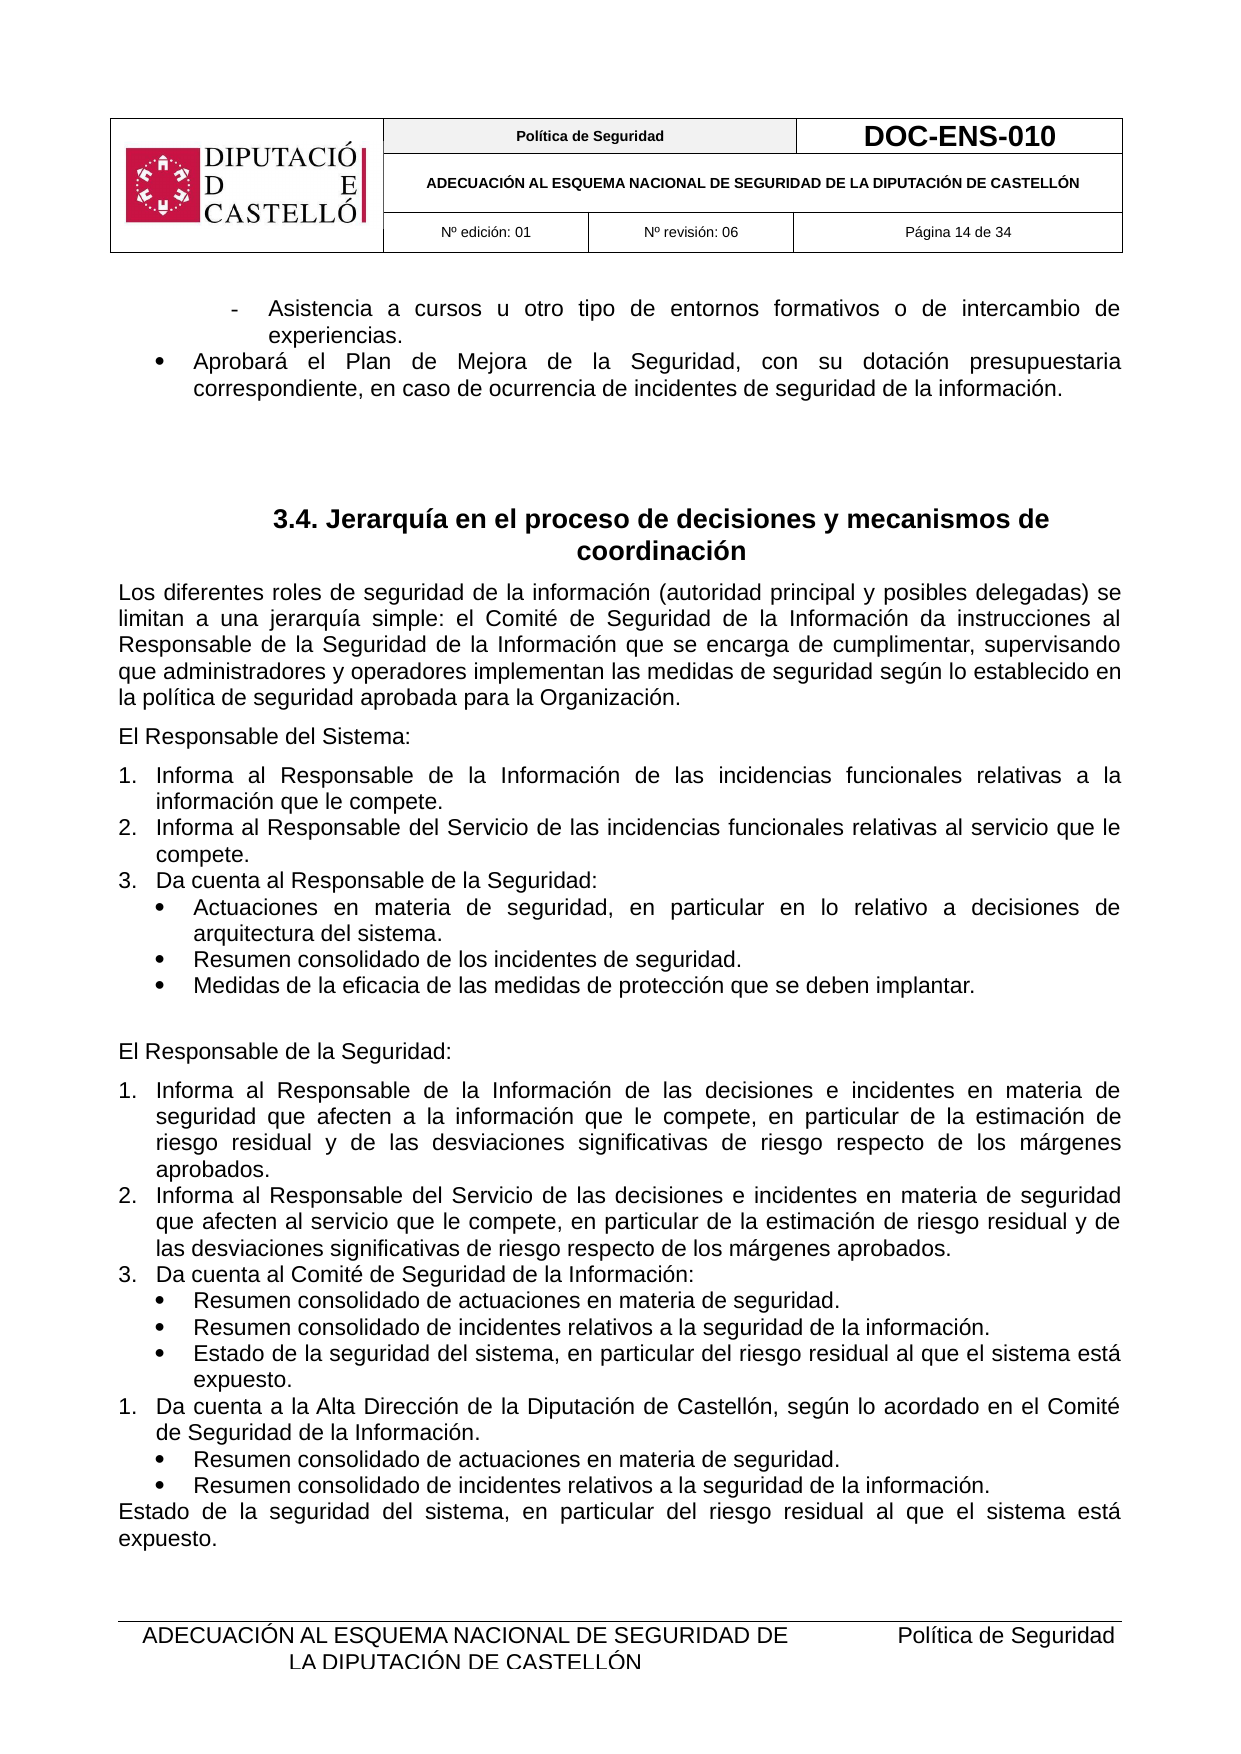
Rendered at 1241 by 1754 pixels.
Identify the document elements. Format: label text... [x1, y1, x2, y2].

list Informa al Responsable del Servicio de las incidencias funcionales relativas al servicio que le compete. [118, 814, 1122, 867]
list Asistencia a cursos u otro tipo de entornos formativos o de intercambio de experiencias. [231, 295, 1122, 348]
list Resumen consolidado de los incidentes de seguridad. [156, 946, 1122, 972]
list Informa al Responsable de la Información de las incidencias funcionales relativas a la información que le compete. [118, 762, 1122, 814]
list Da cuenta a la Alta Dirección de la Diputación de Castellón, según lo acordado en el Comité de Seguridad de la Información. [118, 1393, 1122, 1446]
text Estado de la seguridad del sistema, en particular del riesgo residual al que el sistema está expuesto. [118, 1498, 1122, 1551]
list Resumen consolidado de actuaciones en materia de seguridad. [156, 1287, 1122, 1314]
subtitle 3.4. Jerarquía en el proceso de decisiones y mecanismos de coordinación [156, 503, 1122, 566]
list Da cuenta al Comité de Seguridad de la Información: [118, 1261, 1122, 1287]
list Da cuenta al Responsable de la Seguridad: [118, 867, 1122, 893]
text El Responsable de la Seguridad: [118, 1038, 1122, 1064]
list Actuaciones en materia de seguridad, en particular en lo relativo a decisiones de arquitectura del sistema. [156, 893, 1122, 946]
picture [117, 141, 384, 229]
list Resumen consolidado de incidentes relativos a la seguridad de la información. [156, 1472, 1122, 1498]
list Resumen consolidado de actuaciones en materia de seguridad. [156, 1446, 1122, 1472]
text Los diferentes roles de seguridad de la información (autoridad principal y posibles delegadas) se limitan a una jerarquía simple: el Comité de Seguridad de la Información da instrucciones al Responsable de la Seguridad de la Información que se encarga de cumplimentar, supervisando que administradores y operadores implementan las medidas de seguridad según lo establecido en la política de seguridad aprobada para la Organización. [118, 578, 1122, 710]
list Aprobará el Plan de Mejora de la Seguridad, con su dotación presupuestaria correspondiente, en caso de ocurrencia de incidentes de seguridad de la información. [156, 348, 1122, 401]
list Informa al Responsable de la Información de las decisiones e incidentes en materia de seguridad que afecten a la información que le compete, en particular de la estimación de riesgo residual y de las desviaciones significativas de riesgo respecto de los márgenes aprobados. [118, 1077, 1122, 1182]
list Estado de la seguridad del sistema, en particular del riesgo residual al que el sistema está expuesto. [156, 1340, 1122, 1393]
text El Responsable del Sistema: [118, 723, 1122, 749]
list Resumen consolidado de incidentes relativos a la seguridad de la información. [156, 1314, 1122, 1340]
list Medidas de la eficacia de las medidas de protección que se deben implantar. [156, 972, 1122, 999]
list Informa al Responsable del Servicio de las decisiones e incidentes en materia de seguridad que afecten al servicio que le compete, en particular de la estimación de riesgo residual y de las desviaciones significativas de riesgo respecto de los márgenes aprobados. [118, 1182, 1122, 1261]
